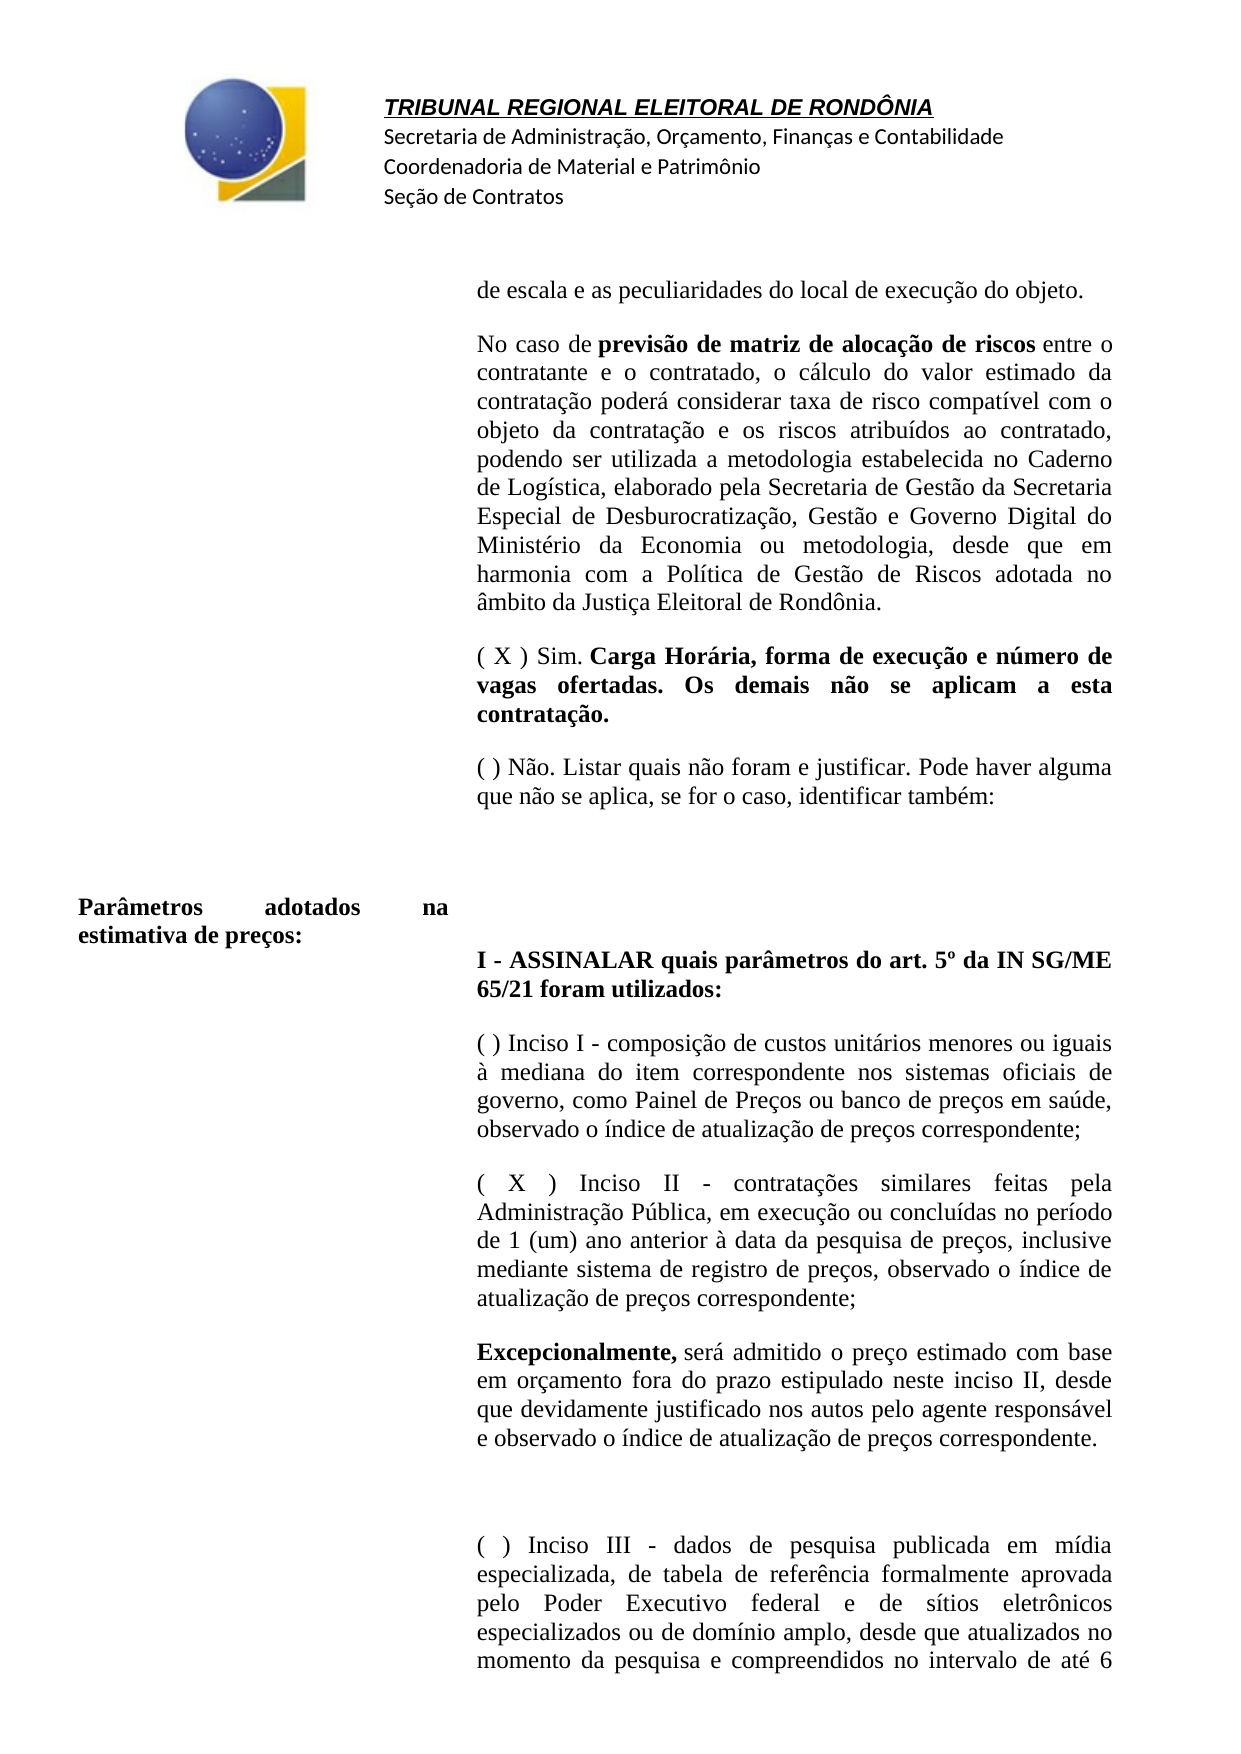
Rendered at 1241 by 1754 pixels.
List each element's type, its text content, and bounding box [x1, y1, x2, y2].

table_cell I - ASSINALAR quais parâmetros do art. 5º da IN SG/ME 65/21 foram utilizados: ( ) Inciso I - composição de custos unitários menores ou iguais à mediana do item correspondente nos sistemas oficiais de governo, como Painel de Preços ou banco de preços em saúde, observado o índice de atualização de preços correspondente; ( X ) Inciso II - contratações similares feitas pela Administração Pública, em execução ou concluídas no período de 1 (um) ano anterior à data da pesquisa de preços, inclusive mediante sistema de registro de preços, observado o índice de atualização de preços correspondente; Excepcionalmente, será admitido o preço estimado com base em orçamento fora do prazo estipulado neste inciso II, desde que devidamente justificado nos autos pelo agente responsável e observado o índice de atualização de preços correspondente. ( ) Inciso III - dados de pesquisa publicada em mídia especializada, de tabela de referência formalmente aprovada pelo Poder Executivo federal e de sítios eletrônicos especializados ou de domínio amplo, desde que atualizados no momento da pesquisa e compreendidos no intervalo de até 6 [463, 878, 1127, 1676]
table_cell de escala e as peculiaridades do local de execução do objeto. No caso de previsão de matriz de alocação de riscos entre o contratante e o contratado, o cálculo do valor estimado da contratação poderá considerar taxa de risco compatível com o objeto da contratação e os riscos atribuídos ao contratado, podendo ser utilizada a metodologia estabelecida no Caderno de Logística, elaborado pela Secretaria de Gestão da Secretaria Especial de Desburocratização, Gestão e Governo Digital do Ministério da Economia ou metodologia, desde que em harmonia com a Política de Gestão de Riscos adotada no âmbito da Justiça Eleitoral de Rondônia. ( X ) Sim. Carga Horária, forma de execução e número de vagas ofertadas. Os demais não se aplicam a esta contratação. ( ) Não. Listar quais não foram e justificar. Pode haver alguma que não se aplica, se for o caso, identificar também: [463, 261, 1127, 878]
table_cell Parâmetros adotados na estimativa de preços: [64, 878, 462, 1676]
table_cell [64, 261, 462, 878]
